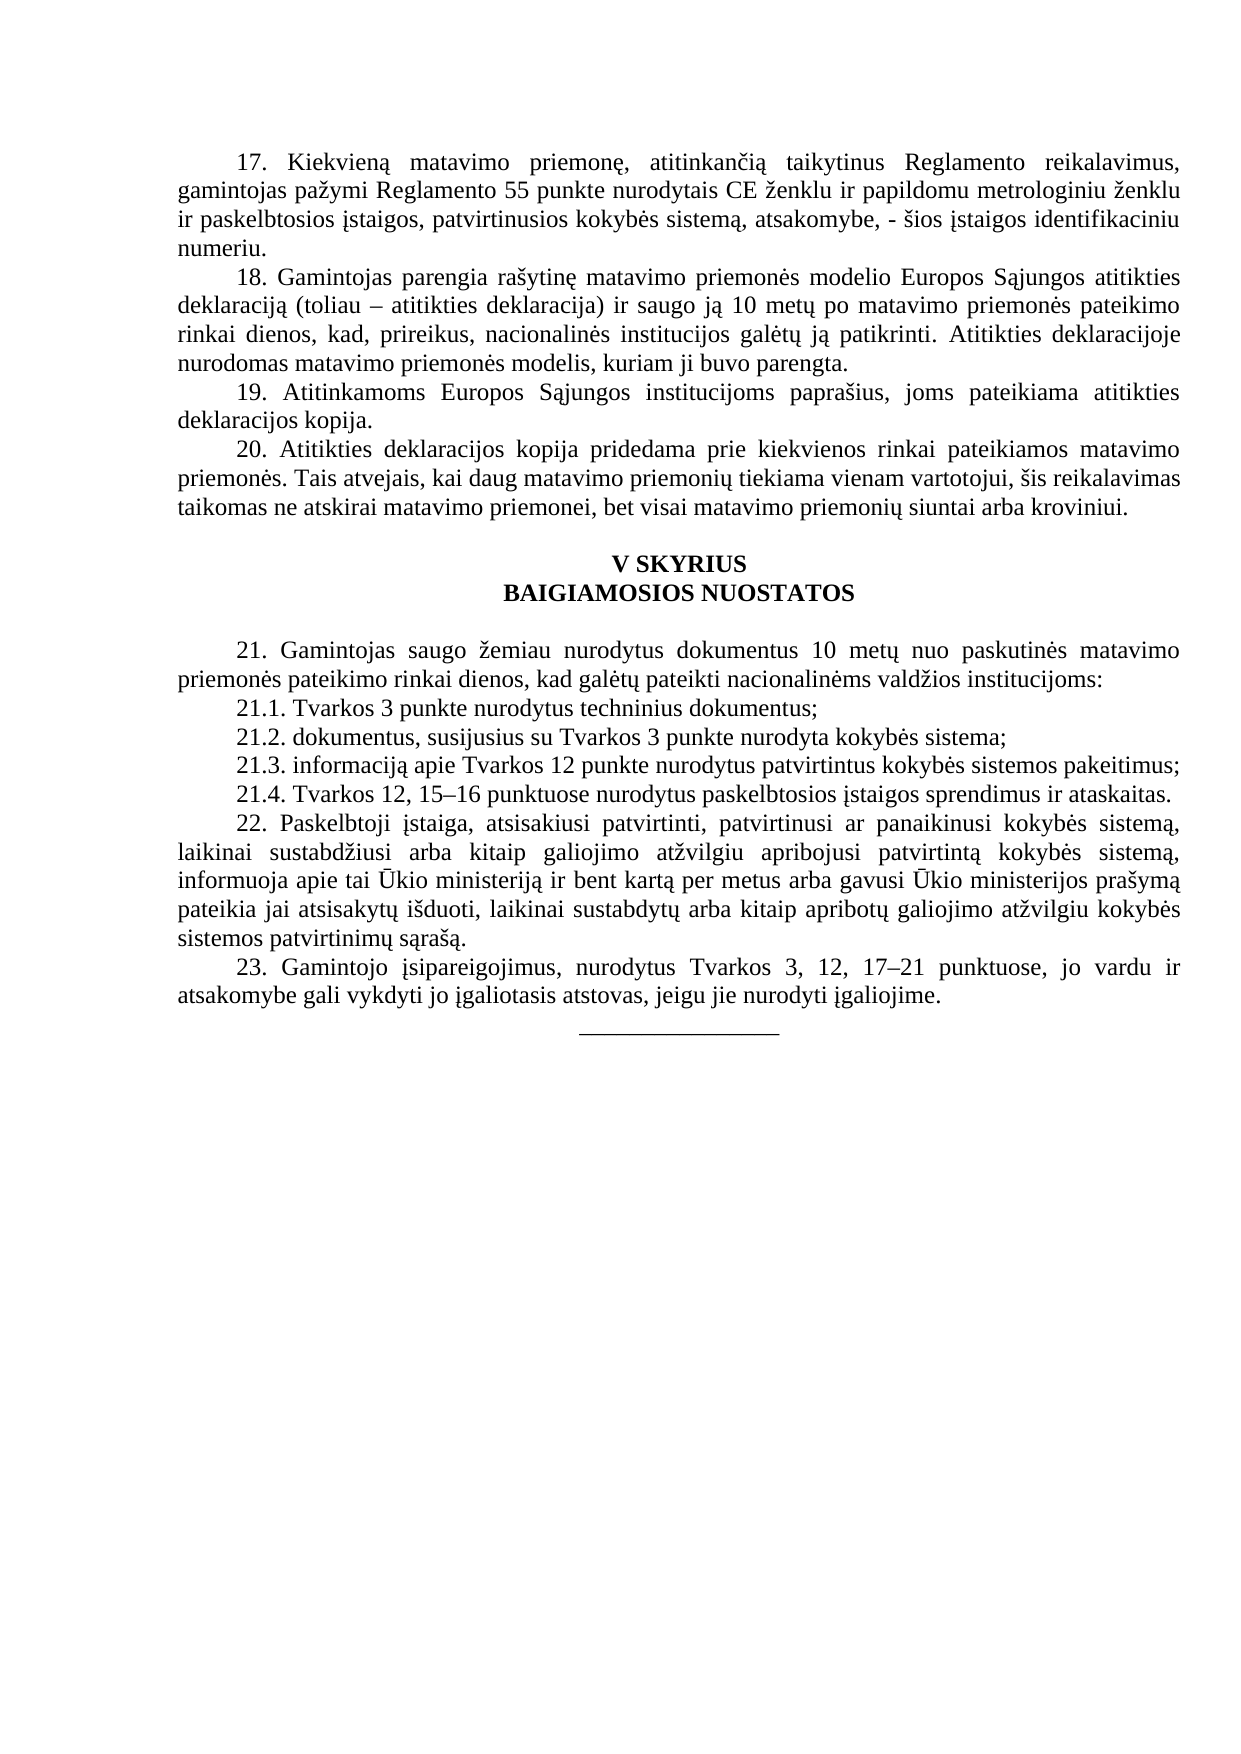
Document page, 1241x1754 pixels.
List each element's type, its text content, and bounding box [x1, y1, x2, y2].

text V SKYRIUS [177, 549, 1181, 578]
text 21.4. Tvarkos 12, 15–16 punktuose nurodytus paskelbtosios įstaigos sprendimus ir ataskaitas. [177, 779, 1181, 808]
text 19. Atitinkamoms Europos Sąjungos institucijoms paprašius, joms pateikiama atitikties deklaracijos kopija. [177, 377, 1181, 434]
text 20. Atitikties deklaracijos kopija pridedama prie kiekvienos rinkai pateikiamos matavimo priemonės. Tais atvejais, kai daug matavimo priemonių tiekiama vienam vartotojui, šis reikalavimas taikomas ne atskirai matavimo priemonei, bet visai matavimo priemonių siuntai arba kroviniui. [177, 434, 1181, 521]
text 23. Gamintojo įsipareigojimus, nurodytus Tvarkos 3, 12, 17–21 punktuose, jo vardu ir atsakomybe gali vykdyti jo įgaliotasis atstovas, jeigu jie nurodyti įgaliojime. [177, 952, 1181, 1009]
text 21.3. informaciją apie Tvarkos 12 punkte nurodytus patvirtintus kokybės sistemos pakeitimus; [177, 751, 1181, 779]
text 22. Paskelbtoji įstaiga, atsisakiusi patvirtinti, patvirtinusi ar panaikinusi kokybės sistemą, laikinai sustabdžiusi arba kitaip galiojimo atžvilgiu apribojusi patvirtintą kokybės sistemą, informuoja apie tai Ūkio ministeriją ir bent kartą per metus arba gavusi Ūkio ministerijos prašymą pateikia jai atsisakytų išduoti, laikinai sustabdytų arba kitaip apribotų galiojimo atžvilgiu kokybės sistemos patvirtinimų sąrašą. [177, 808, 1181, 952]
text 21. Gamintojas saugo žemiau nurodytus dokumentus 10 metų nuo paskutinės matavimo priemonės pateikimo rinkai dienos, kad galėtų pateikti nacionalinėms valdžios institucijoms: [177, 636, 1181, 693]
text 21.2. dokumentus, susijusius su Tvarkos 3 punkte nurodyta kokybės sistema; [177, 722, 1181, 751]
text BAIGIAMOSIOS NUOSTATOS [177, 578, 1181, 607]
text 17. Kiekvieną matavimo priemonę, atitinkančią taikytinus Reglamento reikalavimus, gamintojas pažymi Reglamento 55 punkte nurodytais CE ženklu ir papildomu metrologiniu ženklu ir paskelbtosios įstaigos, patvirtinusios kokybės sistemą, atsakomybe, - šios įstaigos identifikaciniu numeriu. [177, 147, 1181, 262]
text 21.1. Tvarkos 3 punkte nurodytus techninius dokumentus; [177, 693, 1181, 722]
text ________________ [177, 1009, 1181, 1038]
text 18. Gamintojas parengia rašytinę matavimo priemonės modelio Europos Sąjungos atitikties deklaraciją (toliau – atitikties deklaracija) ir saugo ją 10 metų po matavimo priemonės pateikimo rinkai dienos, kad, prireikus, nacionalinės institucijos galėtų ją patikrinti. Atitikties deklaracijoje nurodomas matavimo priemonės modelis, kuriam ji buvo parengta. [177, 262, 1181, 377]
